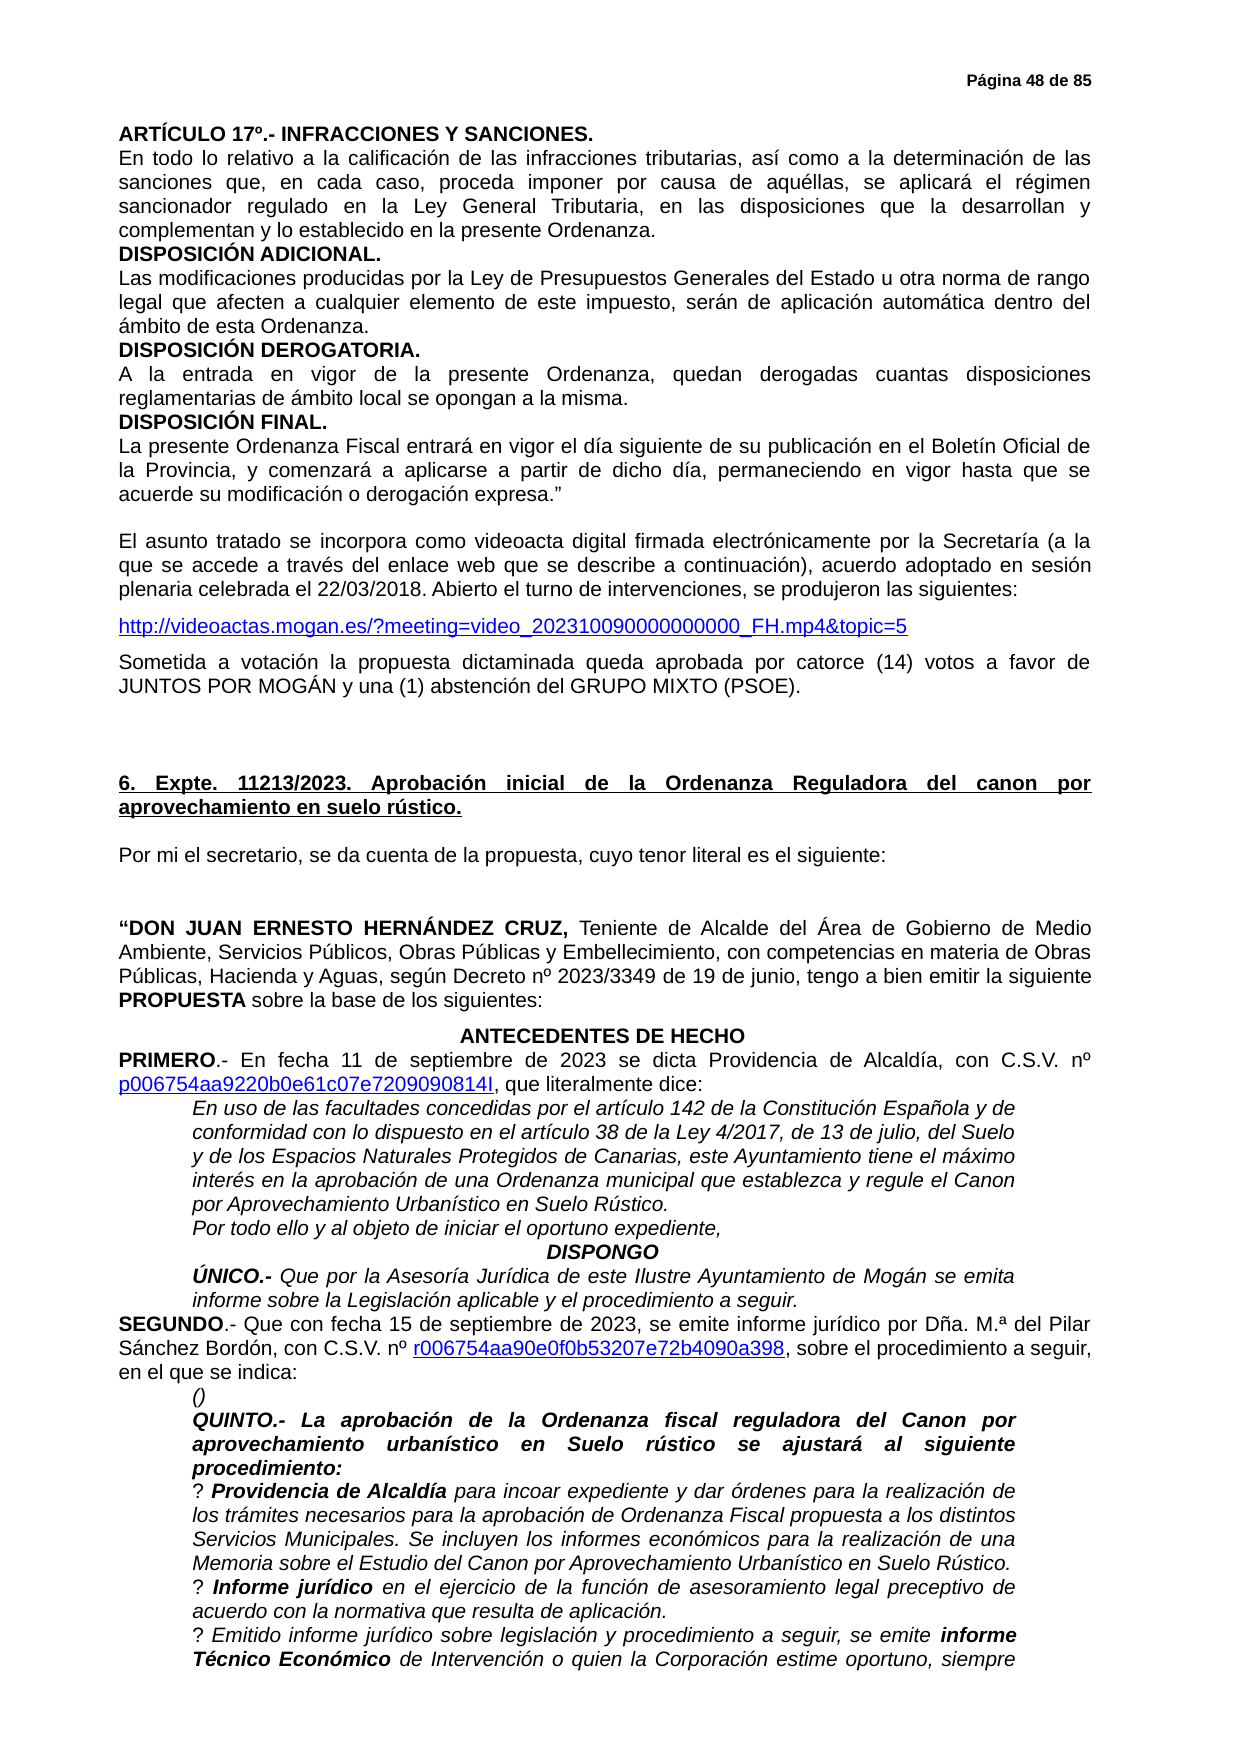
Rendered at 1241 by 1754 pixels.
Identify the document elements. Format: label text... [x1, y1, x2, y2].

text DISPOSICIÓN FINAL. [118, 409, 1092, 433]
text DISPOSICIÓN DEROGATORIA. [118, 338, 1092, 362]
text ? Providencia de Alcaldía para incoar expediente y dar órdenes para la realización de los trámites necesarios para la aprobación de Ordenanza Fiscal propuesta a los distintos Servicios Municipales. Se incluyen los informes económicos para la realización de una Memoria sobre el Estudio del Canon por Aprovechamiento Urbanístico en Suelo Rústico. [192, 1479, 1019, 1575]
text DISPOSICIÓN ADICIONAL. [118, 242, 1092, 266]
text aprovechamiento en suelo rústico. [118, 793, 1092, 819]
text QUINTO.- La aprobación de la Ordenanza fiscal reguladora del Canon por aprovechamiento urbanístico en Suelo rústico se ajustará al siguiente procedimiento: [192, 1407, 1019, 1479]
text En todo lo relativo a la calificación de las infracciones tributarias, así como a la determinación de las sanciones que, en cada caso, proceda imponer por causa de aquéllas, se aplicará el régimen sancionador regulado en la Ley General Tributaria, en las disposiciones que la desarrollan y complementan y lo establecido en la presente Ordenanza. [118, 146, 1092, 242]
text SEGUNDO.- Que con fecha 15 de septiembre de 2023, se emite informe jurídico por Dña. M.ª del Pilar Sánchez Bordón, con C.S.V. nº r006754aa90e0f0b53207e72b4090a398, sobre el procedimiento a seguir, en el que se indica: [118, 1312, 1092, 1383]
text En uso de las facultades concedidas por el artículo 142 de la Constitución Española y de conformidad con lo dispuesto en el artículo 38 de la Ley 4/2017, de 13 de julio, del Suelo y de los Espacios Naturales Protegidos de Canarias, este Ayuntamiento tiene el máximo interés en la aprobación de una Ordenanza municipal que establezca y regule el Canon por Aprovechamiento Urbanístico en Suelo Rústico. [192, 1096, 1019, 1216]
text A la entrada en vigor de la presente Ordenanza, quedan derogadas cuantas disposiciones reglamentarias de ámbito local se opongan a la misma. [118, 362, 1092, 409]
text 6. Expte. 11213/2023. Aprobación inicial de la Ordenanza Reguladora del canon por [118, 771, 1092, 792]
text PRIMERO.- En fecha 11 de septiembre de 2023 se dicta Providencia de Alcaldía, con C.S.V. nº p006754aa9220b0e61c07e7209090814I, que literalmente dice: [118, 1048, 1092, 1096]
text DISPONGO [192, 1240, 1019, 1264]
text El asunto tratado se incorpora como videoacta digital firmada electrónicamente por la Secretaría (a la que se accede a través del enlace web que se describe a continuación), acuerdo adoptado en sesión plenaria celebrada el 22/03/2018. Abierto el turno de intervenciones, se produjeron las siguientes: [118, 529, 1092, 601]
text Por todo ello y al objeto de iniciar el oportuno expediente, [192, 1216, 1019, 1240]
text Las modificaciones producidas por la Ley de Presupuestos Generales del Estado u otra norma de rango legal que afecten a cualquier elemento de este impuesto, serán de aplicación automática dentro del ámbito de esta Ordenanza. [118, 266, 1092, 338]
text http://videoactas.mogan.es/?meeting=video_202310090000000000_FH.mp4&topic=5 [118, 614, 1092, 638]
text ? Informe jurídico en el ejercicio de la función de asesoramiento legal preceptivo de acuerdo con la normativa que resulta de aplicación. [192, 1575, 1019, 1623]
text Por mi el secretario, se da cuenta de la propuesta, cuyo tenor literal es el siguiente: [118, 819, 1092, 867]
text ANTECEDENTES DE HECHO [118, 1024, 1092, 1048]
text () [192, 1383, 1019, 1407]
text “DON JUAN ERNESTO HERNÁNDEZ CRUZ, Teniente de Alcalde del Área de Gobierno de Medio Ambiente, Servicios Públicos, Obras Públicas y Embellecimiento, con competencias en materia de Obras Públicas, Hacienda y Aguas, según Decreto nº 2023/3349 de 19 de junio, tengo a bien emitir la siguiente PROPUESTA sobre la base de los siguientes: [118, 916, 1092, 1012]
text ÚNICO.- Que por la Asesoría Jurídica de este Ilustre Ayuntamiento de Mogán se emita informe sobre la Legislación aplicable y el procedimiento a seguir. [192, 1264, 1019, 1312]
text La presente Ordenanza Fiscal entrará en vigor el día siguiente de su publicación en el Boletín Oficial de la Provincia, y comenzará a aplicarse a partir de dicho día, permaneciendo en vigor hasta que se acuerde su modificación o derogación expresa.” [118, 433, 1092, 505]
text ? Emitido informe jurídico sobre legislación y procedimiento a seguir, se emite informe Técnico Económico de Intervención o quien la Corporación estime oportuno, siempre [192, 1623, 1019, 1671]
text ARTÍCULO 17º.- INFRACCIONES Y SANCIONES. [118, 122, 1092, 146]
text Sometida a votación la propuesta dictaminada queda aprobada por catorce (14) votos a favor de JUNTOS POR MOGÁN y una (1) abstención del GRUPO MIXTO (PSOE). [118, 650, 1092, 698]
